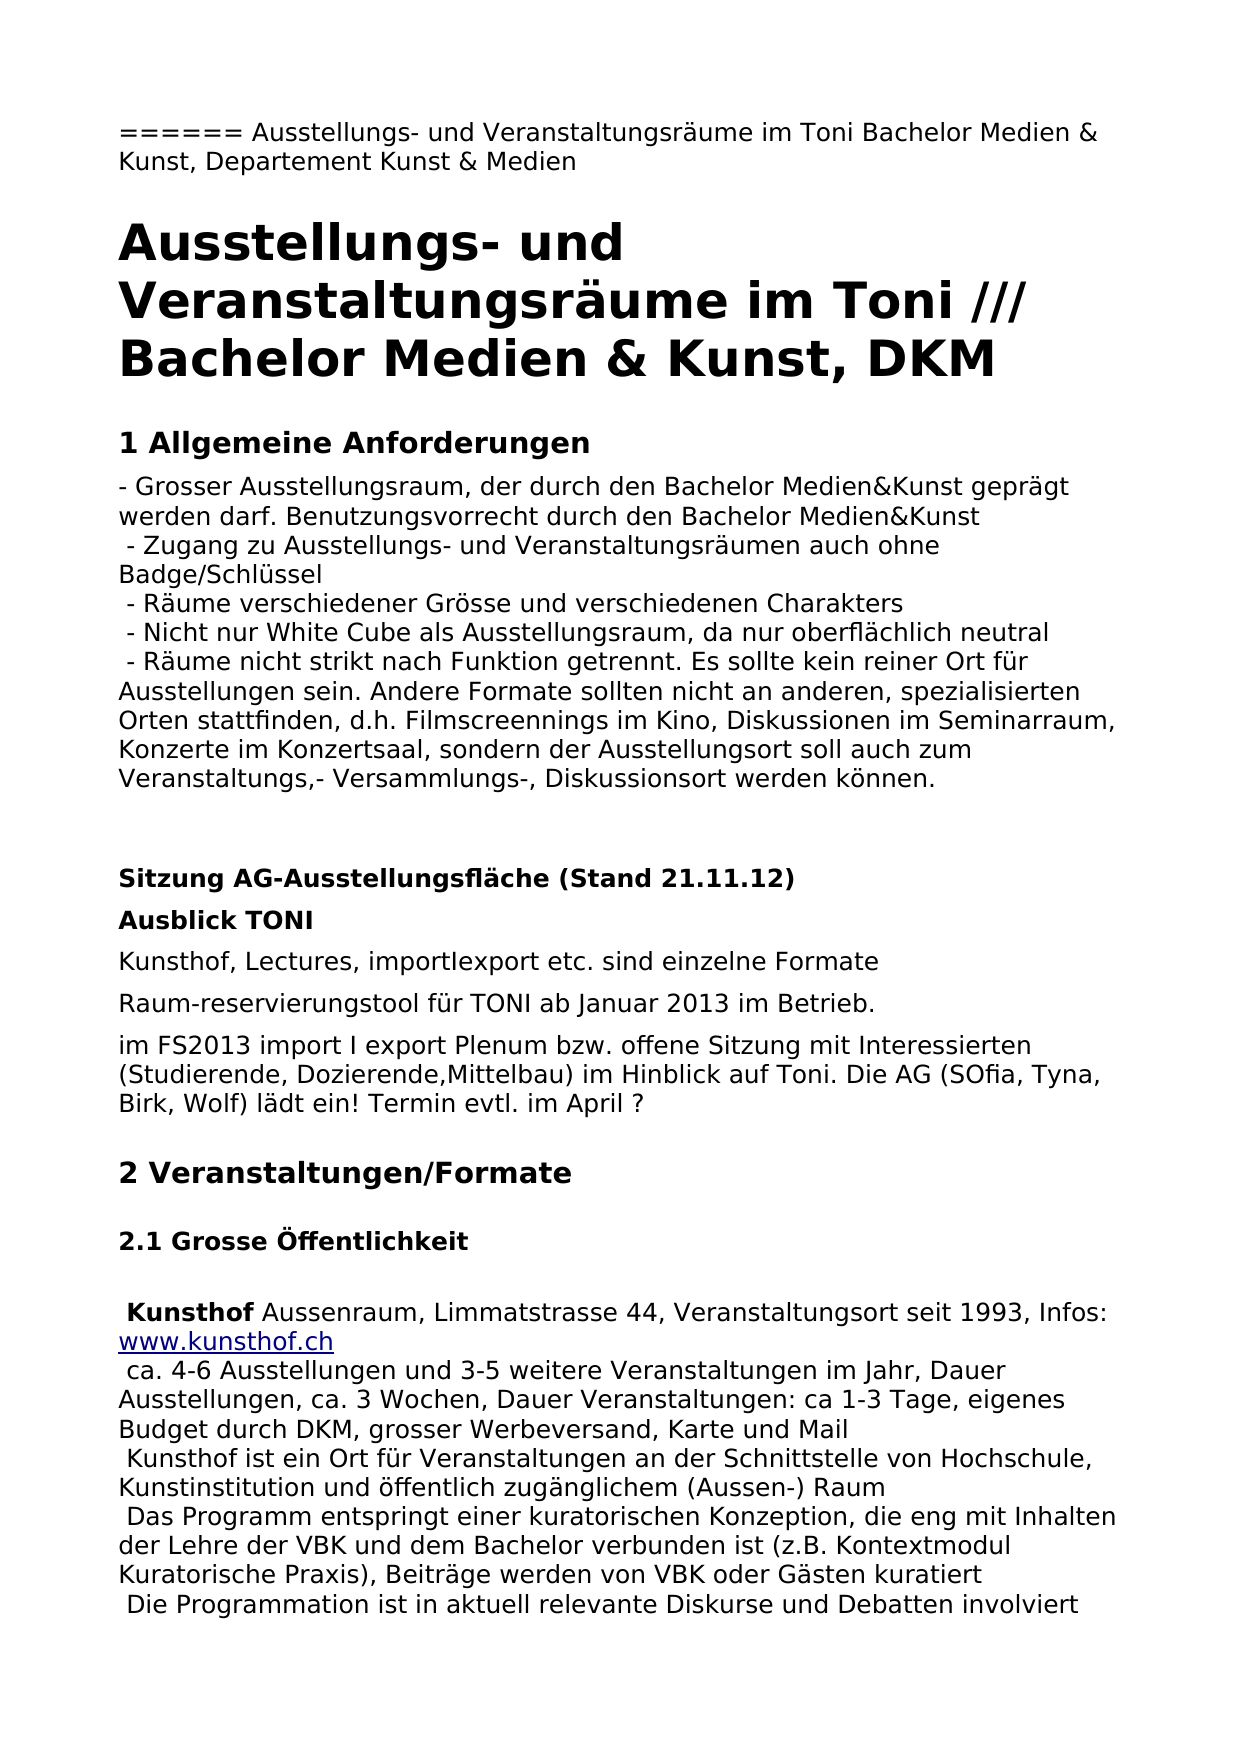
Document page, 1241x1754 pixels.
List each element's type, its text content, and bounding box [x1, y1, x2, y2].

text - Grosser Ausstellungsraum, der durch den Bachelor Medien&Kunst geprägt werden darf. Benutzungsvorrecht durch den Bachelor Medien&Kunst - Zugang zu Ausstellungs- und Veranstaltungsräumen auch ohne Badge/Schlüssel - Räume verschiedener Grösse und verschiedenen Charakters - Nicht nur White Cube als Ausstellungsraum, da nur oberflächlich neutral - Räume nicht strikt nach Funktion getrennt. Es sollte kein reiner Ort für Ausstellungen sein. Andere Formate sollten nicht an anderen, spezialisierten Orten stattfinden, d.h. Filmscreennings im Kino, Diskussionen im Seminarraum, Konzerte im Konzertsaal, sondern der Ausstellungsort soll auch zum Veranstaltungs,- Versammlungs-, Diskussionsort werden können. [118, 473, 1122, 852]
text Raum-reservierungstool für TONI ab Januar 2013 im Betrieb. [118, 989, 1122, 1018]
text Ausblick TONI [118, 906, 1122, 935]
text Kunsthof, Lectures, importIexport etc. sind einzelne Formate [118, 948, 1122, 977]
text im FS2013 import I export Plenum bzw. offene Sitzung mit Interessierten (Studierende, Dozierende,Mittelbau) im Hinblick auf Toni. Die AG (SOfia, Tyna, Birk, Wolf) lädt ein! Termin evtl. im April ? [118, 1031, 1122, 1118]
subtitle 2 Veranstaltungen/Formate [118, 1156, 1122, 1190]
subtitle 1 Allgemeine Anforderungen [118, 426, 1122, 460]
text Kunsthof Aussenraum, Limmatstrasse 44, Veranstaltungsort seit 1993, Infos: www.kunsthof.ch ca. 4-6 Ausstellungen und 3-5 weitere Veranstaltungen im Jahr, Dauer Ausstellungen, ca. 3 Wochen, Dauer Veranstaltungen: ca 1-3 Tage, eigenes Budget durch DKM, grosser Werbeversand, Karte und Mail Kunsthof ist ein Ort für Veranstaltungen an der Schnittstelle von Hochschule, Kunstinstitution und öffentlich zugänglichem (Aussen-) Raum Das Programm entspringt einer kuratorischen Konzeption, die eng mit Inhalten der Lehre der VBK und dem Bachelor verbunden ist (z.B. Kontextmodul Kuratorische Praxis), Beiträge werden von VBK oder Gästen kuratiert Die Programmation ist in aktuell relevante Diskurse und Debatten involviert [118, 1269, 1122, 1619]
subtitle 2.1 Grosse Öffentlichkeit [118, 1227, 1122, 1257]
text Sitzung AG-Ausstellungsfläche (Stand 21.11.12) [118, 864, 1122, 893]
text ====== Ausstellungs- und Veranstaltungsräume im Toni Bachelor Medien & Kunst, Departement Kunst & Medien [118, 118, 1122, 176]
subtitle Ausstellungs- und Veranstaltungsräume im Toni /// Bachelor Medien & Kunst, DKM [118, 214, 1122, 389]
